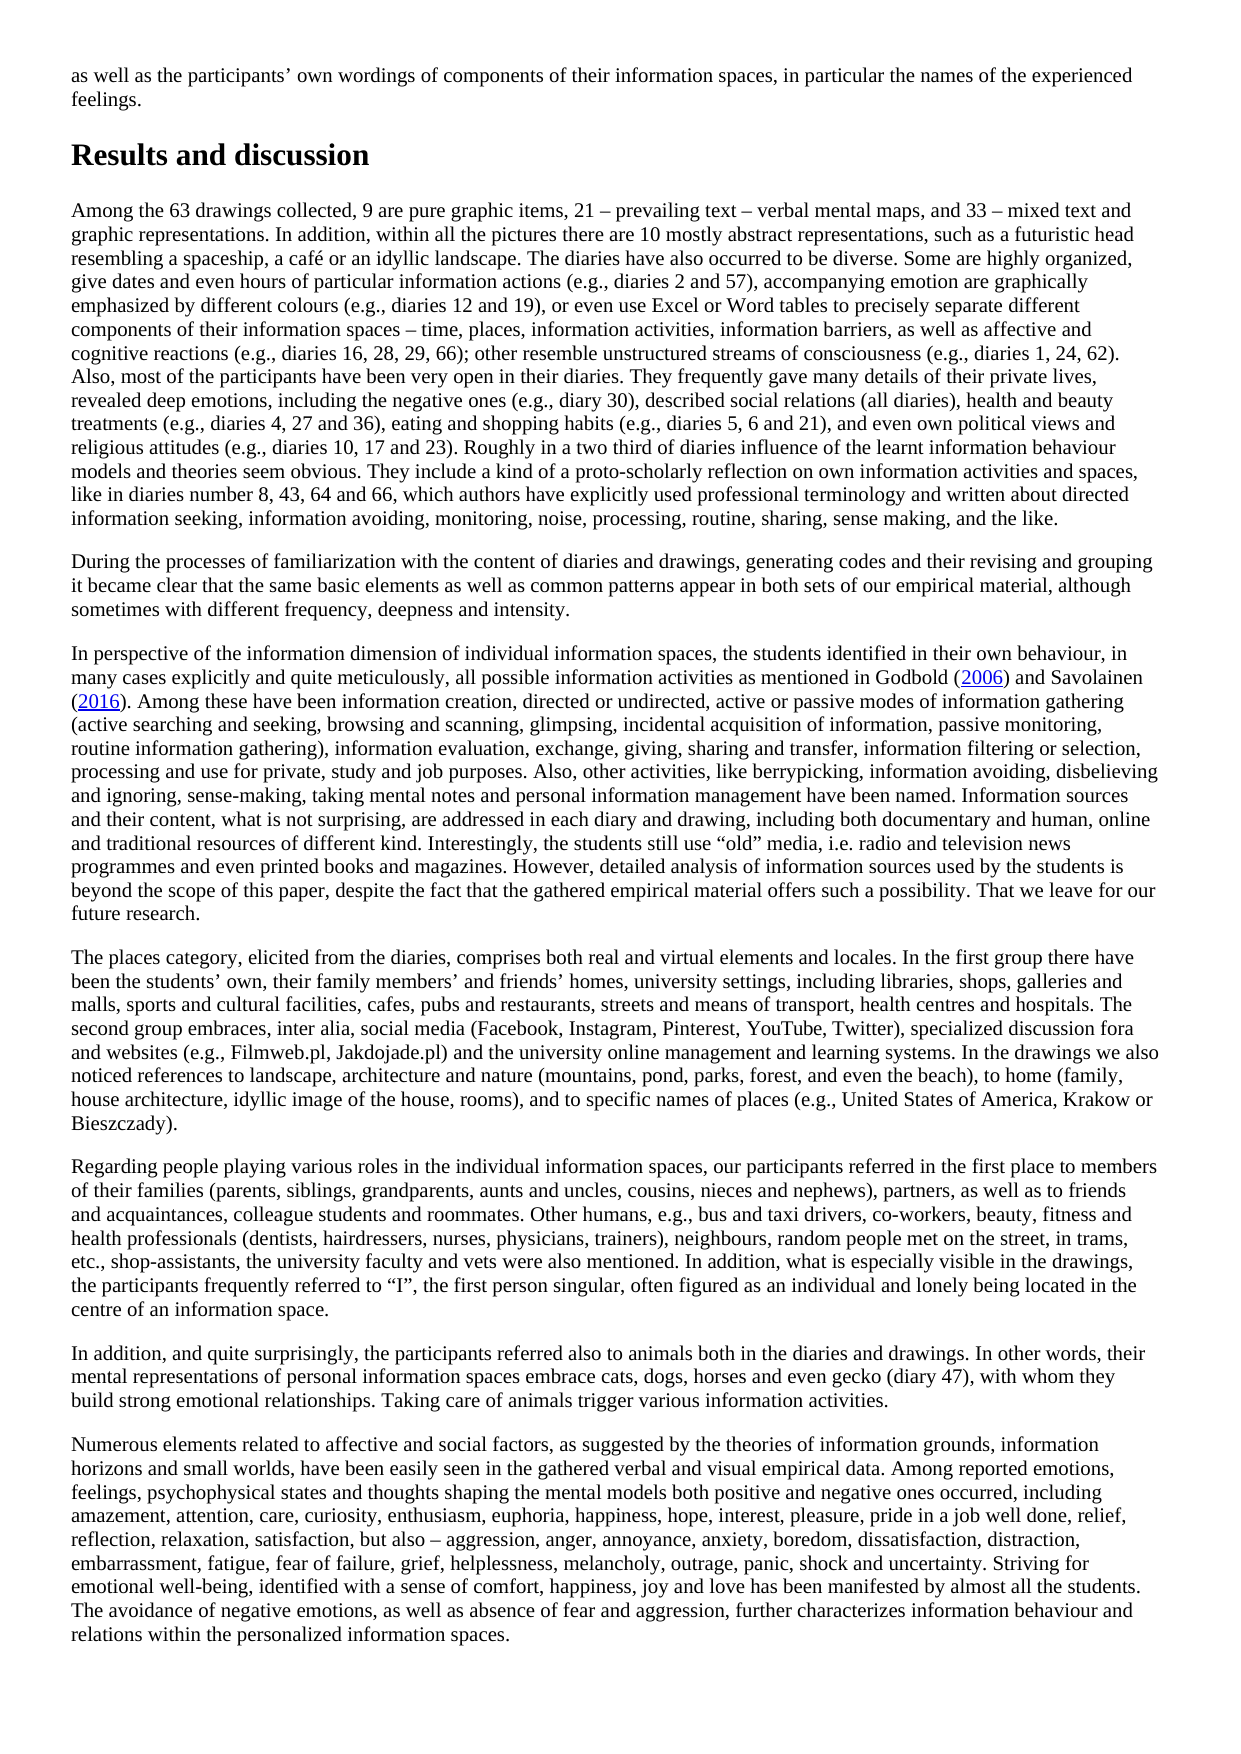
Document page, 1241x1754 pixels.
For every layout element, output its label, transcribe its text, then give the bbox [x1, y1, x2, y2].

text The places category, elicited from the diaries, comprises both real and virtual elements and locales. In the first group there have been the students’ own, their family members’ and friends’ homes, university settings, including libraries, shops, galleries and malls, sports and cultural facilities, cafes, pubs and restaurants, streets and means of transport, health centres and hospitals. The second group embraces, inter alia, social media (Facebook, Instagram, Pinterest, YouTube, Twitter), specialized discussion fora and websites (e.g., Filmweb.pl, Jakdojade.pl) and the university online management and learning systems. In the drawings we also noticed references to landscape, architecture and nature (mountains, pond, parks, forest, and even the beach), to home (family, house architecture, idyllic image of the house, rooms), and to specific names of places (e.g., United States of America, Krakow or Bieszczady). [71, 946, 1164, 1135]
text Numerous elements related to affective and social factors, as suggested by the theories of information grounds, information horizons and small worlds, have been easily seen in the gathered verbal and visual empirical data. Among reported emotions, feelings, psychophysical states and thoughts shaping the mental models both positive and negative ones occurred, including amazement, attention, care, curiosity, enthusiasm, euphoria, happiness, hope, interest, pleasure, pride in a job well done, relief, reflection, relaxation, satisfaction, but also – aggression, anger, annoyance, anxiety, boredom, dissatisfaction, distraction, embarrassment, fatigue, fear of failure, grief, helplessness, melancholy, outrage, panic, shock and uncertainty. Striving for emotional well-being, identified with a sense of comfort, happiness, joy and love has been manifested by almost all the students. The avoidance of negative emotions, as well as absence of fear and aggression, further characterizes information behaviour and relations within the personalized information spaces. [71, 1433, 1157, 1646]
text In perspective of the information dimension of individual information spaces, the students identified in their own behaviour, in many cases explicitly and quite meticulously, all possible information activities as mentioned in Godbold (2006) and Savolainen (2016). Among these have been information creation, directed or undirected, active or passive modes of information gathering (active searching and seeking, browsing and scanning, glimpsing, incidental acquisition of information, passive monitoring, routine information gathering), information evaluation, exchange, giving, sharing and transfer, information filtering or selection, processing and use for private, study and job purposes. Also, other activities, like berrypicking, information avoiding, disbelieving and ignoring, sense-making, taking mental notes and personal information management have been named. Information sources and their content, what is not surprising, are addressed in each diary and drawing, including both documentary and human, online and traditional resources of different kind. Interestingly, the students still use “old” media, i.e. radio and television news programmes and even printed books and magazines. However, detailed analysis of information sources used by the students is beyond the scope of this paper, despite the fact that the gathered empirical material offers such a possibility. That we leave for our future research. [71, 642, 1162, 925]
text Among the 63 drawings collected, 9 are pure graphic items, 21 – prevailing text – verbal mental maps, and 33 – mixed text and graphic representations. In addition, within all the pictures there are 10 mostly abstract representations, such as a futuristic head resembling a spaceship, a café or an idyllic landscape. The diaries have also occurred to be diverse. Some are highly organized, give dates and even hours of particular information actions (e.g., diaries 2 and 57), accompanying emotion are graphically emphasized by different colours (e.g., diaries 12 and 19), or even use Excel or Word tables to precisely separate different components of their information spaces – time, places, information activities, information barriers, as well as affective and cognitive reactions (e.g., diaries 16, 28, 29, 66); other resemble unstructured streams of consciousness (e.g., diaries 1, 24, 62). Also, most of the participants have been very open in their diaries. They frequently gave many details of their private lives, revealed deep emotions, including the negative ones (e.g., diary 30), described social relations (all diaries), health and beauty treatments (e.g., diaries 4, 27 and 36), eating and shopping habits (e.g., diaries 5, 6 and 21), and even own political views and religious attitudes (e.g., diaries 10, 17 and 23). Roughly in a two third of diaries influence of the learnt information behaviour models and theories seem obvious. They include a kind of a proto-scholarly reflection on own information activities and spaces, like in diaries number 8, 43, 64 and 66, which authors have explicitly used professional terminology and written about directed information seeking, information avoiding, monitoring, noise, processing, routine, sharing, sense making, and the like. [71, 199, 1157, 530]
text In addition, and quite surprisingly, the participants referred also to animals both in the diaries and drawings. In other words, their mental representations of personal information spaces embrace cats, dogs, horses and even gecko (diary 47), with whom they build strong emotional relationships. Taking care of animals trigger various information activities. [71, 1341, 1151, 1412]
subtitle Results and discussion [71, 137, 1194, 172]
text as well as the participants’ own wordings of components of their information spaces, in particular the names of the experienced feelings. [71, 64, 1194, 111]
text During the processes of familiarization with the content of diaries and drawings, generating codes and their revising and grouping it became clear that the same basic elements as well as common patterns appear in both sets of our empirical material, although sometimes with different frequency, deepness and intensity. [71, 550, 1164, 621]
text Regarding people playing various roles in the individual information spaces, our participants referred in the first place to members of their families (parents, siblings, grandparents, aunts and uncles, cousins, nieces and nephews), partners, as well as to friends and acquaintances, colleague students and roommates. Other humans, e.g., bus and taxi drivers, co-workers, beauty, fitness and health professionals (dentists, hairdressers, nurses, physicians, trainers), neighbours, random people met on the street, in trams, etc., shop-assistants, the university faculty and vets were also mentioned. In addition, what is especially visible in the drawings, the participants frequently referred to “I”, the first person singular, often figured as an individual and lonely being located in the centre of an information space. [71, 1155, 1161, 1321]
